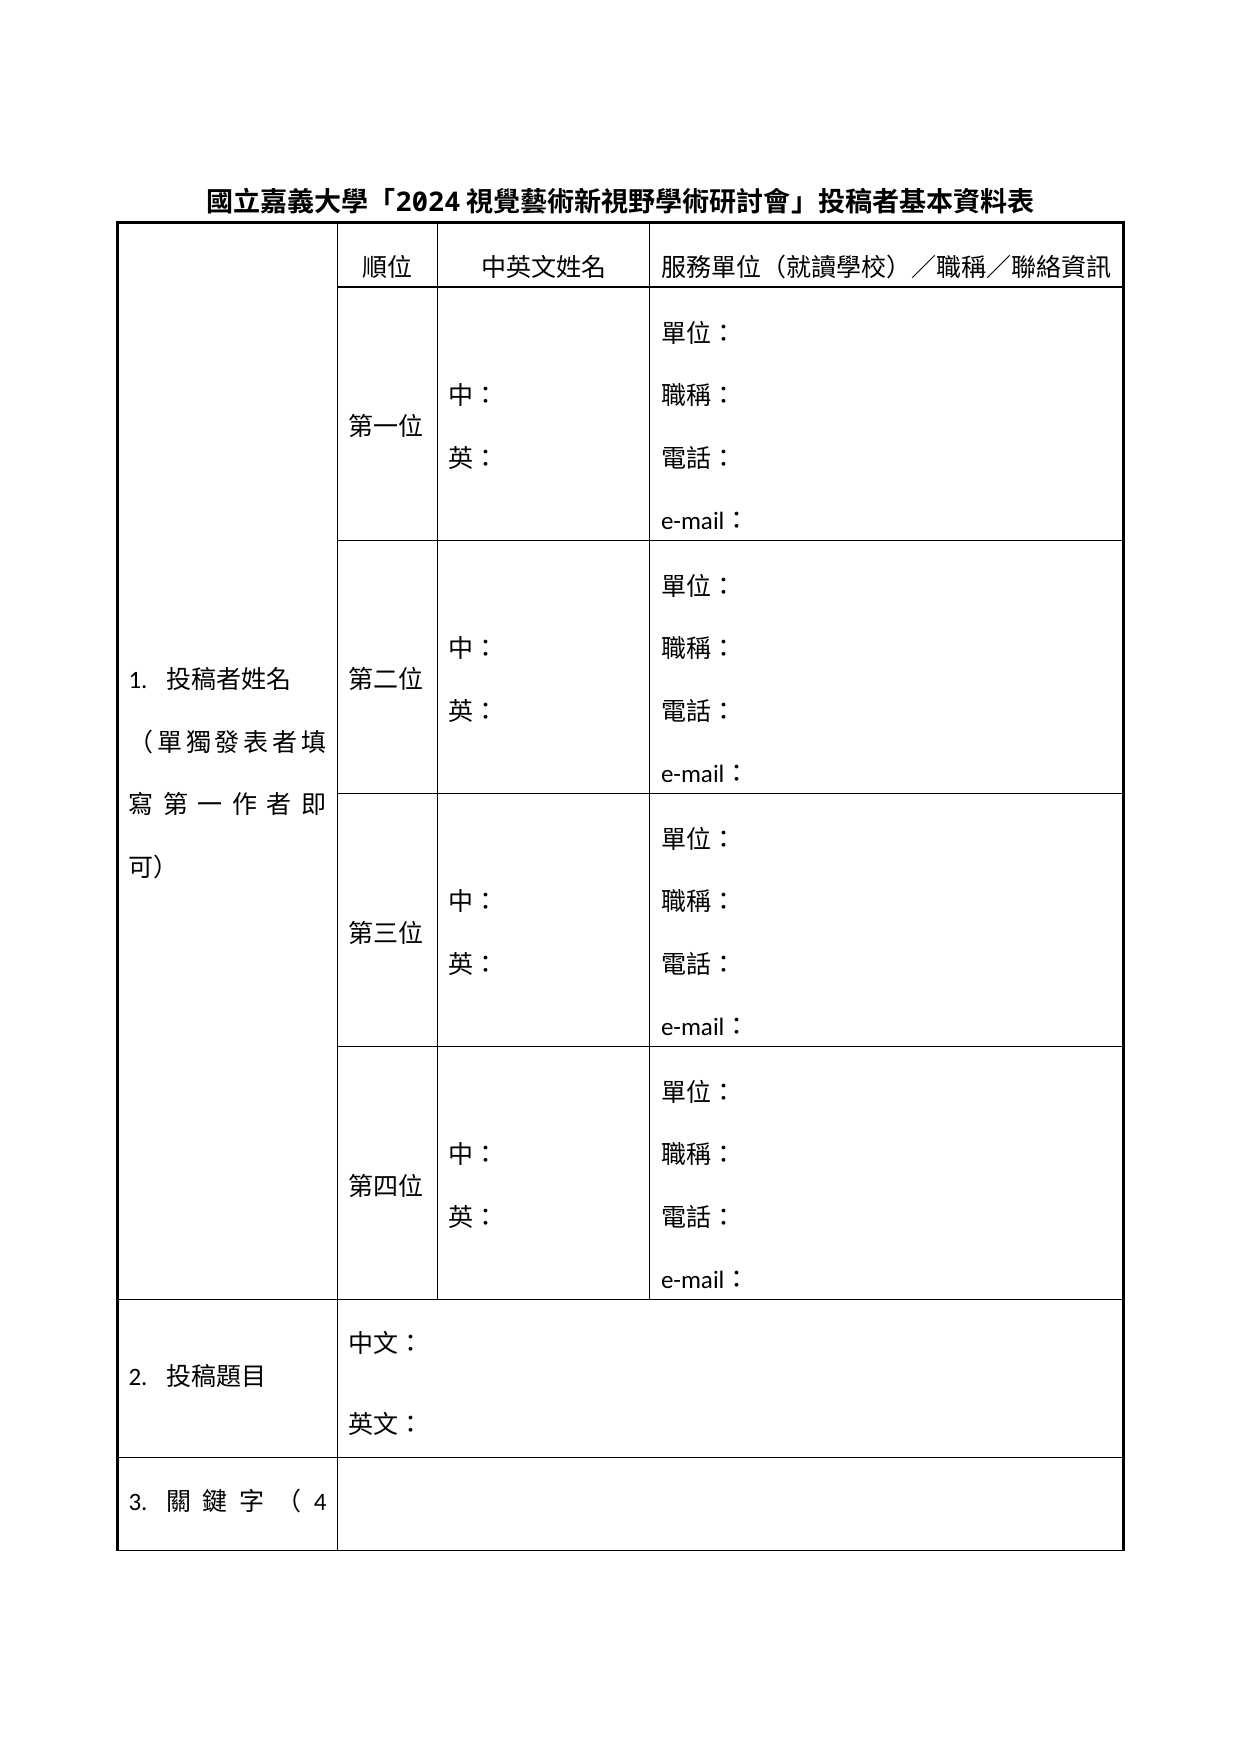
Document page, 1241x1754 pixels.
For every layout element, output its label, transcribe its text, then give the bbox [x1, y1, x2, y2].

table_cell 第一位 [338, 288, 437, 539]
table_cell 單位： 職稱： 電話： e-mail： [650, 288, 1122, 539]
table_cell 中： 英： [438, 794, 649, 1046]
table_cell [338, 1458, 1122, 1549]
table_cell 中文： 英文： [338, 1300, 1122, 1457]
table_cell 關鍵字（4個） [119, 1458, 337, 1549]
table_cell 單位： 職稱： 電話： e-mail： [650, 794, 1122, 1046]
table_cell 中： 英： [438, 288, 649, 539]
table_cell 中： 英： [438, 541, 649, 793]
table_cell 第四位 [338, 1047, 437, 1299]
table_header 投稿者姓名 （單獨發表者填寫第一作者即可） [119, 224, 337, 1299]
table_cell 單位： 職稱： 電話： e-mail： [650, 1047, 1122, 1299]
table_header 服務單位（就讀學校）／職稱／聯絡資訊 [650, 224, 1122, 286]
table_header 順位 [338, 224, 437, 286]
table_cell 中： 英： [438, 1047, 649, 1299]
table_cell 第二位 [338, 541, 437, 793]
table_cell 投稿題目 [119, 1300, 337, 1457]
text 國立嘉義大學「2024視覺藝術新視野學術研討會」投稿者基本資料表 [187, 158, 1053, 221]
table_cell 第三位 [338, 794, 437, 1046]
table_header 中英文姓名 [438, 224, 649, 286]
table_cell 單位： 職稱： 電話： e-mail： [650, 541, 1122, 793]
